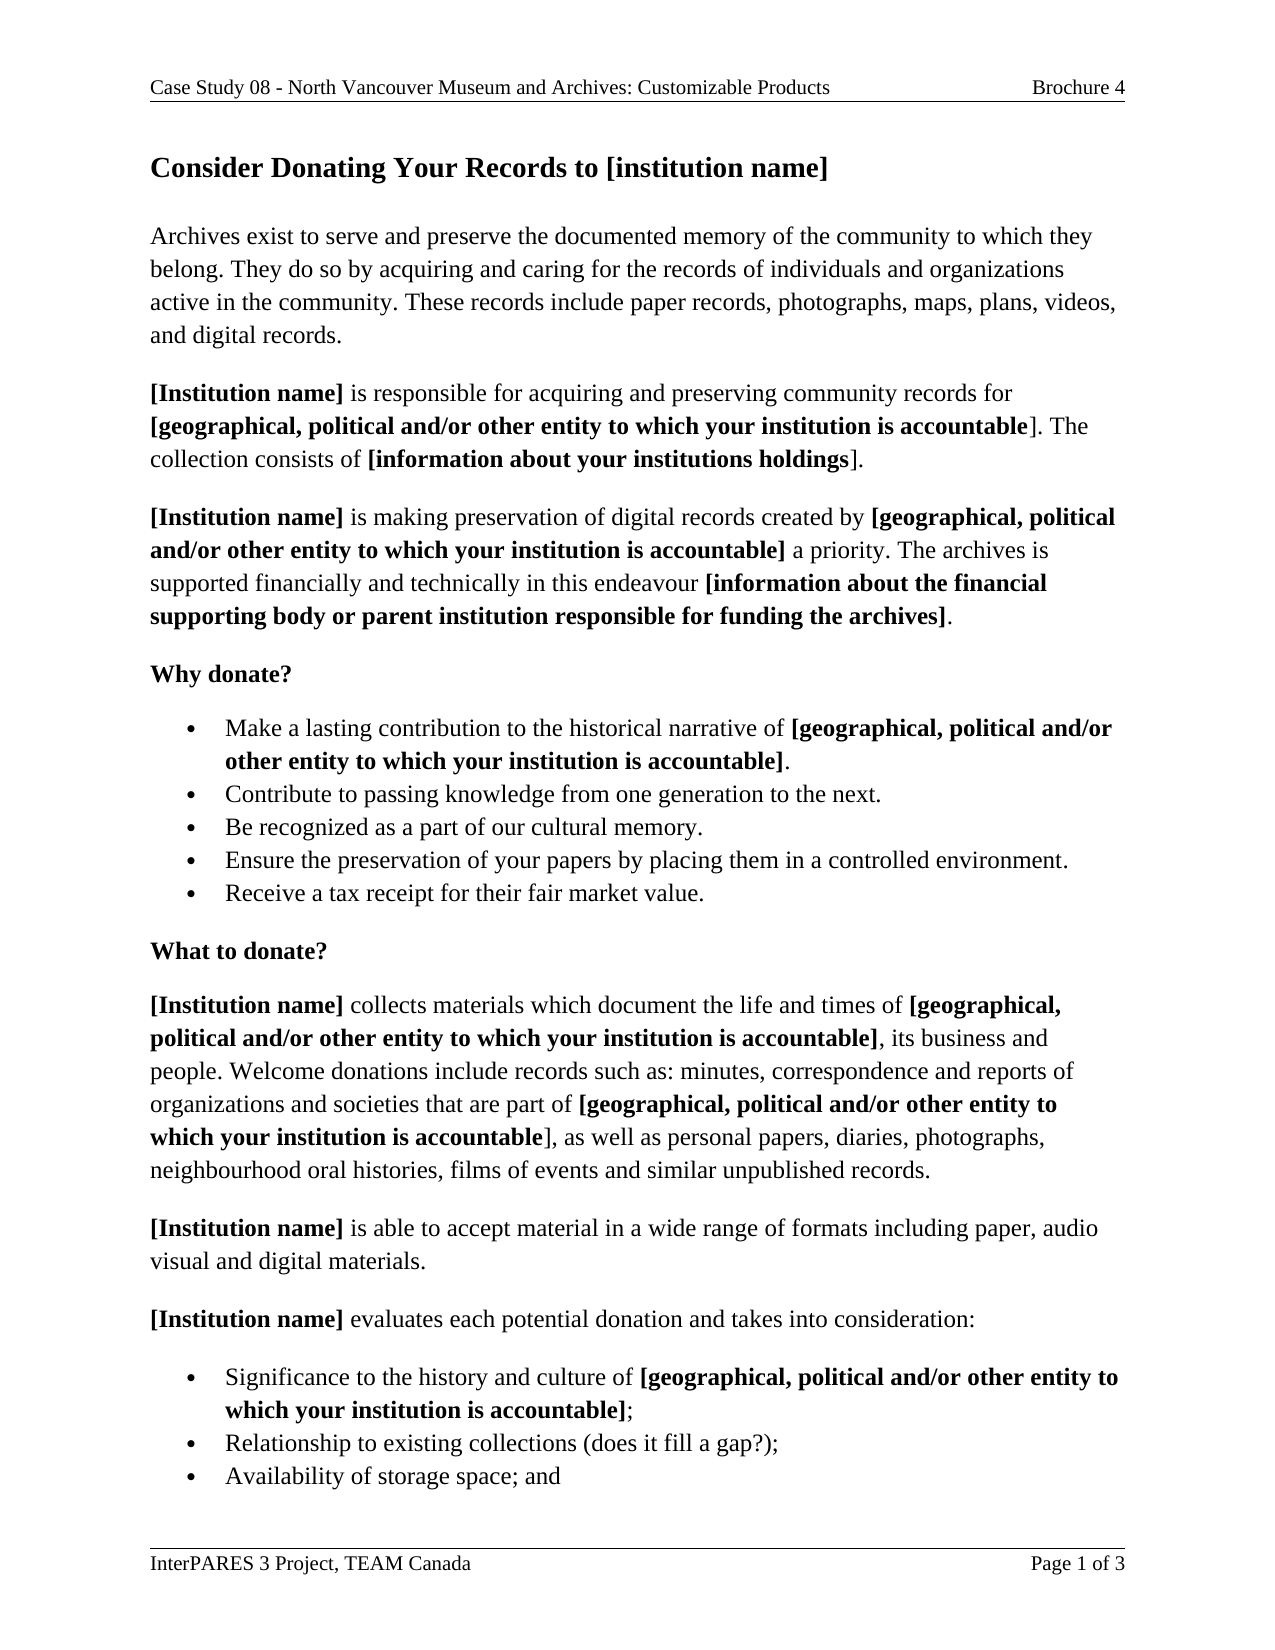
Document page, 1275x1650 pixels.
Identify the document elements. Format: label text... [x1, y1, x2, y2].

list Receive a tax receipt for their fair market value. [187, 878, 1125, 907]
text What to donate? [150, 936, 1125, 965]
list Contribute to passing knowledge from one generation to the next. [187, 779, 1125, 808]
list Ensure the preservation of your papers by placing them in a controlled environment. [187, 845, 1125, 874]
text [Institution name] is able to accept material in a wide range of formats including paper, audio visual and digital materials. [150, 1213, 1125, 1275]
text Consider Donating Your Records to [institution name] [150, 150, 1125, 183]
list Be recognized as a part of our cultural memory. [187, 812, 1125, 841]
list Availability of storage space; and [187, 1461, 1125, 1490]
list Relationship to existing collections (does it fill a gap?); [187, 1428, 1125, 1457]
text Why donate? [150, 659, 1125, 688]
list Significance to the history and culture of [geographical, political and/or other entity to which your institution is accountable]; [187, 1362, 1125, 1424]
text [Institution name] collects materials which document the life and times of [geographical, political and/or other entity to which your institution is accountable], its business and people. Welcome donations include records such as: minutes, correspondence and reports of organizations and societies that are part of [geographical, political and/or other entity to which your institution is accountable], as well as personal papers, diaries, photographs, neighbourhood oral histories, films of events and similar unpublished records. [150, 990, 1125, 1184]
list Make a lasting contribution to the historical narrative of [geographical, political and/or other entity to which your institution is accountable]. [187, 713, 1125, 775]
text [Institution name] is making preservation of digital records created by [geographical, political and/or other entity to which your institution is accountable] a priority. The archives is supported financially and technically in this endeavour [information about the financial supporting body or parent institution responsible for funding the archives]. [150, 502, 1125, 630]
text Archives exist to serve and preserve the documented memory of the community to which they belong. They do so by acquiring and caring for the records of individuals and organizations active in the community. These records include paper records, photographs, maps, plans, videos, and digital records. [150, 221, 1125, 349]
text [Institution name] is responsible for acquiring and preserving community records for [geographical, political and/or other entity to which your institution is accountable]. The collection consists of [information about your institutions holdings]. [150, 378, 1125, 473]
text [Institution name] evaluates each potential donation and takes into consideration: [150, 1304, 1125, 1333]
